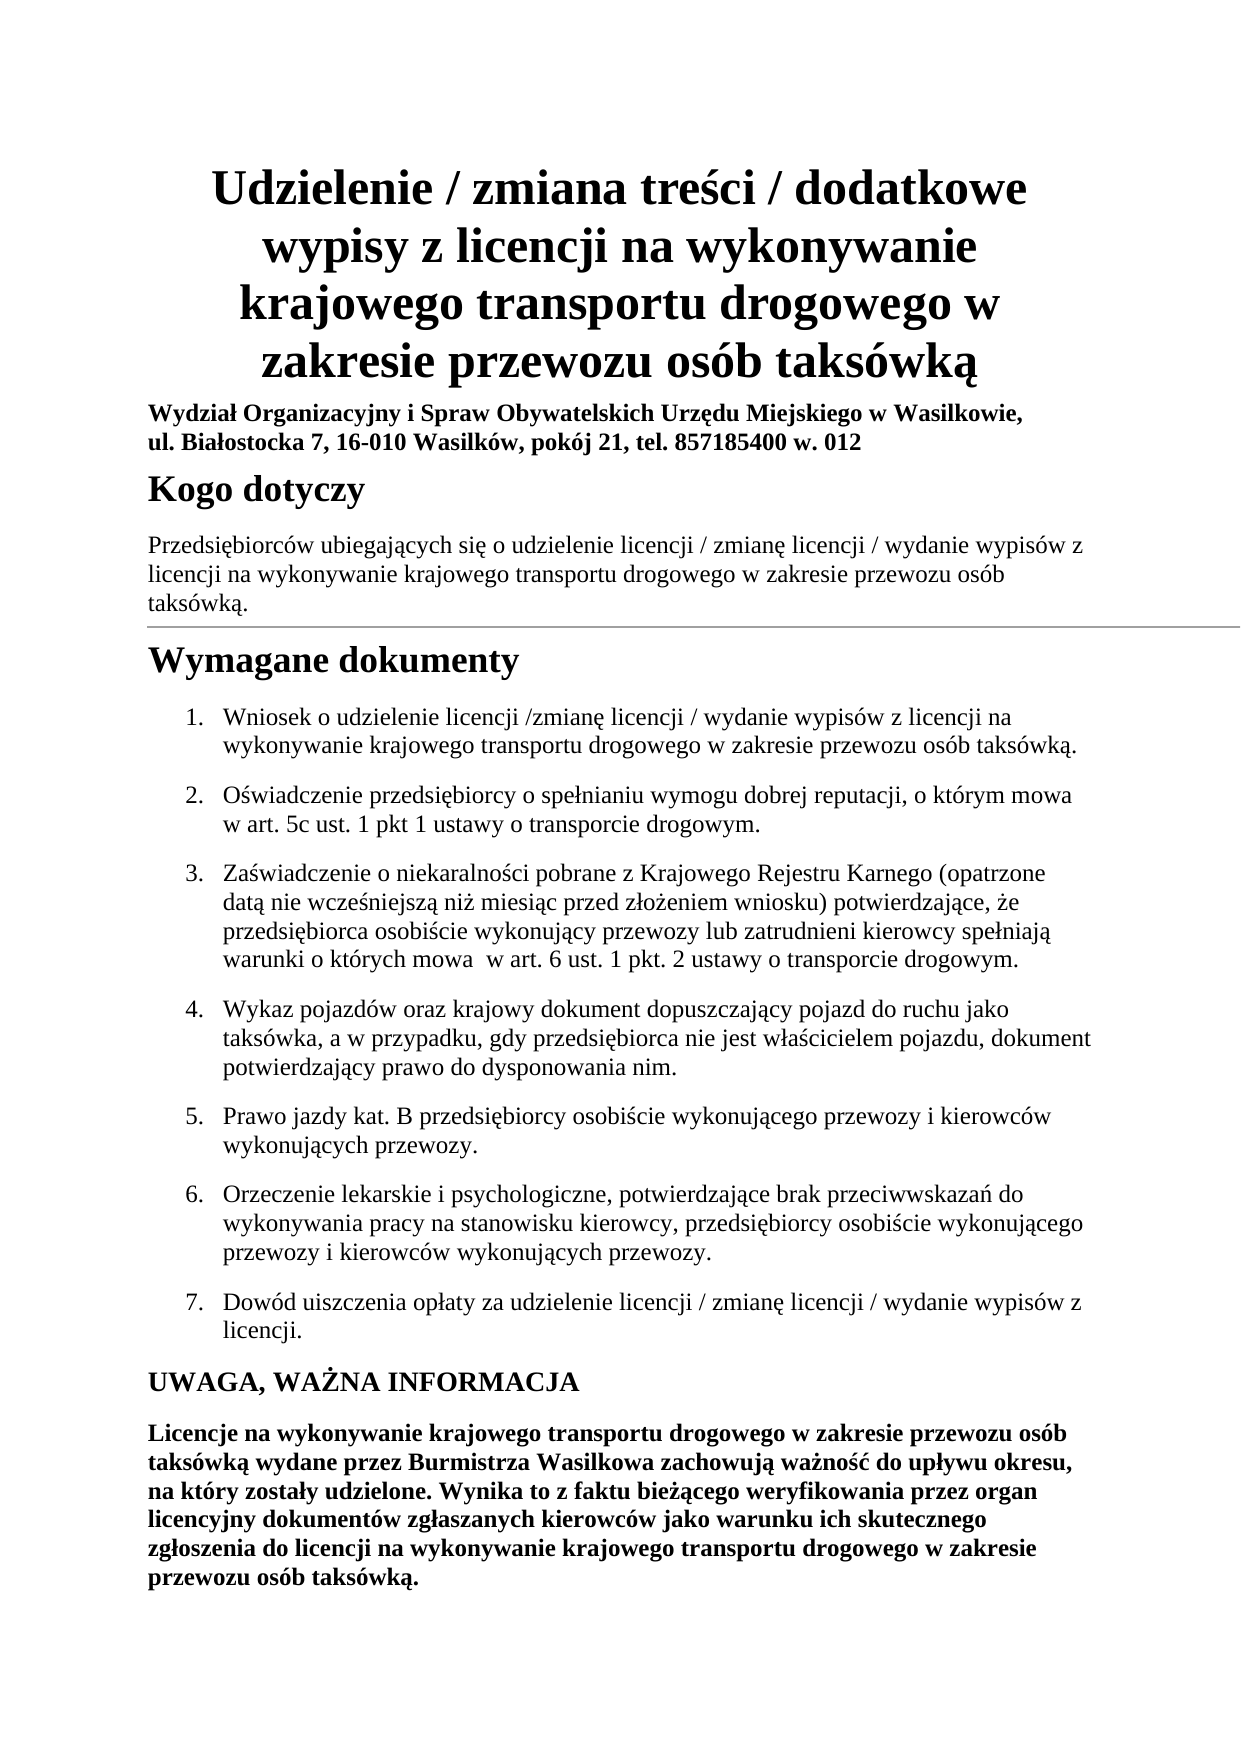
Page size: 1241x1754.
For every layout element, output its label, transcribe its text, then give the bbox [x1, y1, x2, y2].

list Dowód uiszczenia opłaty za udzielenie licencji / zmianę licencji / wydanie wypisów z licencji. [185, 1287, 1093, 1344]
subtitle UWAGA, WAŻNA INFORMACJA [148, 1365, 1093, 1397]
list Wykaz pojazdów oraz krajowy dokument dopuszczający pojazd do ruchu jako taksówka, a w przypadku, gdy przedsiębiorca nie jest właścicielem pojazdu, dokument potwierdzający prawo do dysponowania nim. [185, 994, 1093, 1080]
text Wydział Organizacyjny i Spraw Obywatelskich Urzędu Miejskiego w Wasilkowie, [148, 398, 1093, 427]
list Oświadczenie przedsiębiorcy o spełnianiu wymogu dobrej reputacji, o którym mowa w art. 5c ust. 1 pkt 1 ustawy o transporcie drogowym. [185, 780, 1093, 837]
text Przedsiębiorców ubiegających się o udzielenie licencji / zmianę licencji / wydanie wypisów z licencji na wykonywanie krajowego transportu drogowego w zakresie przewozu osób taksówką. [148, 530, 1093, 617]
subtitle Kogo dotyczy [148, 466, 1093, 509]
list Zaświadczenie o niekaralności pobrane z Krajowego Rejestru Karnego (opatrzone datą nie wcześniejszą niż miesiąc przed złożeniem wniosku) potwierdzające, że przedsiębiorca osobiście wykonujący przewozy lub zatrudnieni kierowcy spełniają warunki o których mowa w art. 6 ust. 1 pkt. 2 ustawy o transporcie drogowym. [185, 858, 1093, 973]
text ul. Białostocka 7, 16-010 Wasilków, pokój 21, tel. 857185400 w. 012 [148, 427, 1093, 456]
list Prawo jazdy kat. B przedsiębiorcy osobiście wykonującego przewozy i kierowców wykonujących przewozy. [185, 1101, 1093, 1159]
list Wniosek o udzielenie licencji /zmianę licencji / wydanie wypisów z licencji na wykonywanie krajowego transportu drogowego w zakresie przewozu osób taksówką. [185, 702, 1093, 759]
list Orzeczenie lekarskie i psychologiczne, potwierdzające brak przeciwwskazań do wykonywania pracy na stanowisku kierowcy, przedsiębiorcy osobiście wykonującego przewozy i kierowców wykonujących przewozy. [185, 1179, 1093, 1266]
subtitle Wymagane dokumenty [148, 638, 1093, 681]
text Licencje na wykonywanie krajowego transportu drogowego w zakresie przewozu osób taksówką wydane przez Burmistrza Wasilkowa zachowują ważność do upływu okresu, na który zostały udzielone. Wynika to z faktu bieżącego weryfikowania przez organ licencyjny dokumentów zgłaszanych kierowców jako warunku ich skutecznego zgłoszenia do licencji na wykonywanie krajowego transportu drogowego w zakresie przewozu osób taksówką. [148, 1418, 1093, 1591]
subtitle Udzielenie / zmiana treści / dodatkowe wypisy z licencji na wykonywanie krajowego transportu drogowego w zakresie przewozu osób taksówką [148, 158, 1093, 388]
